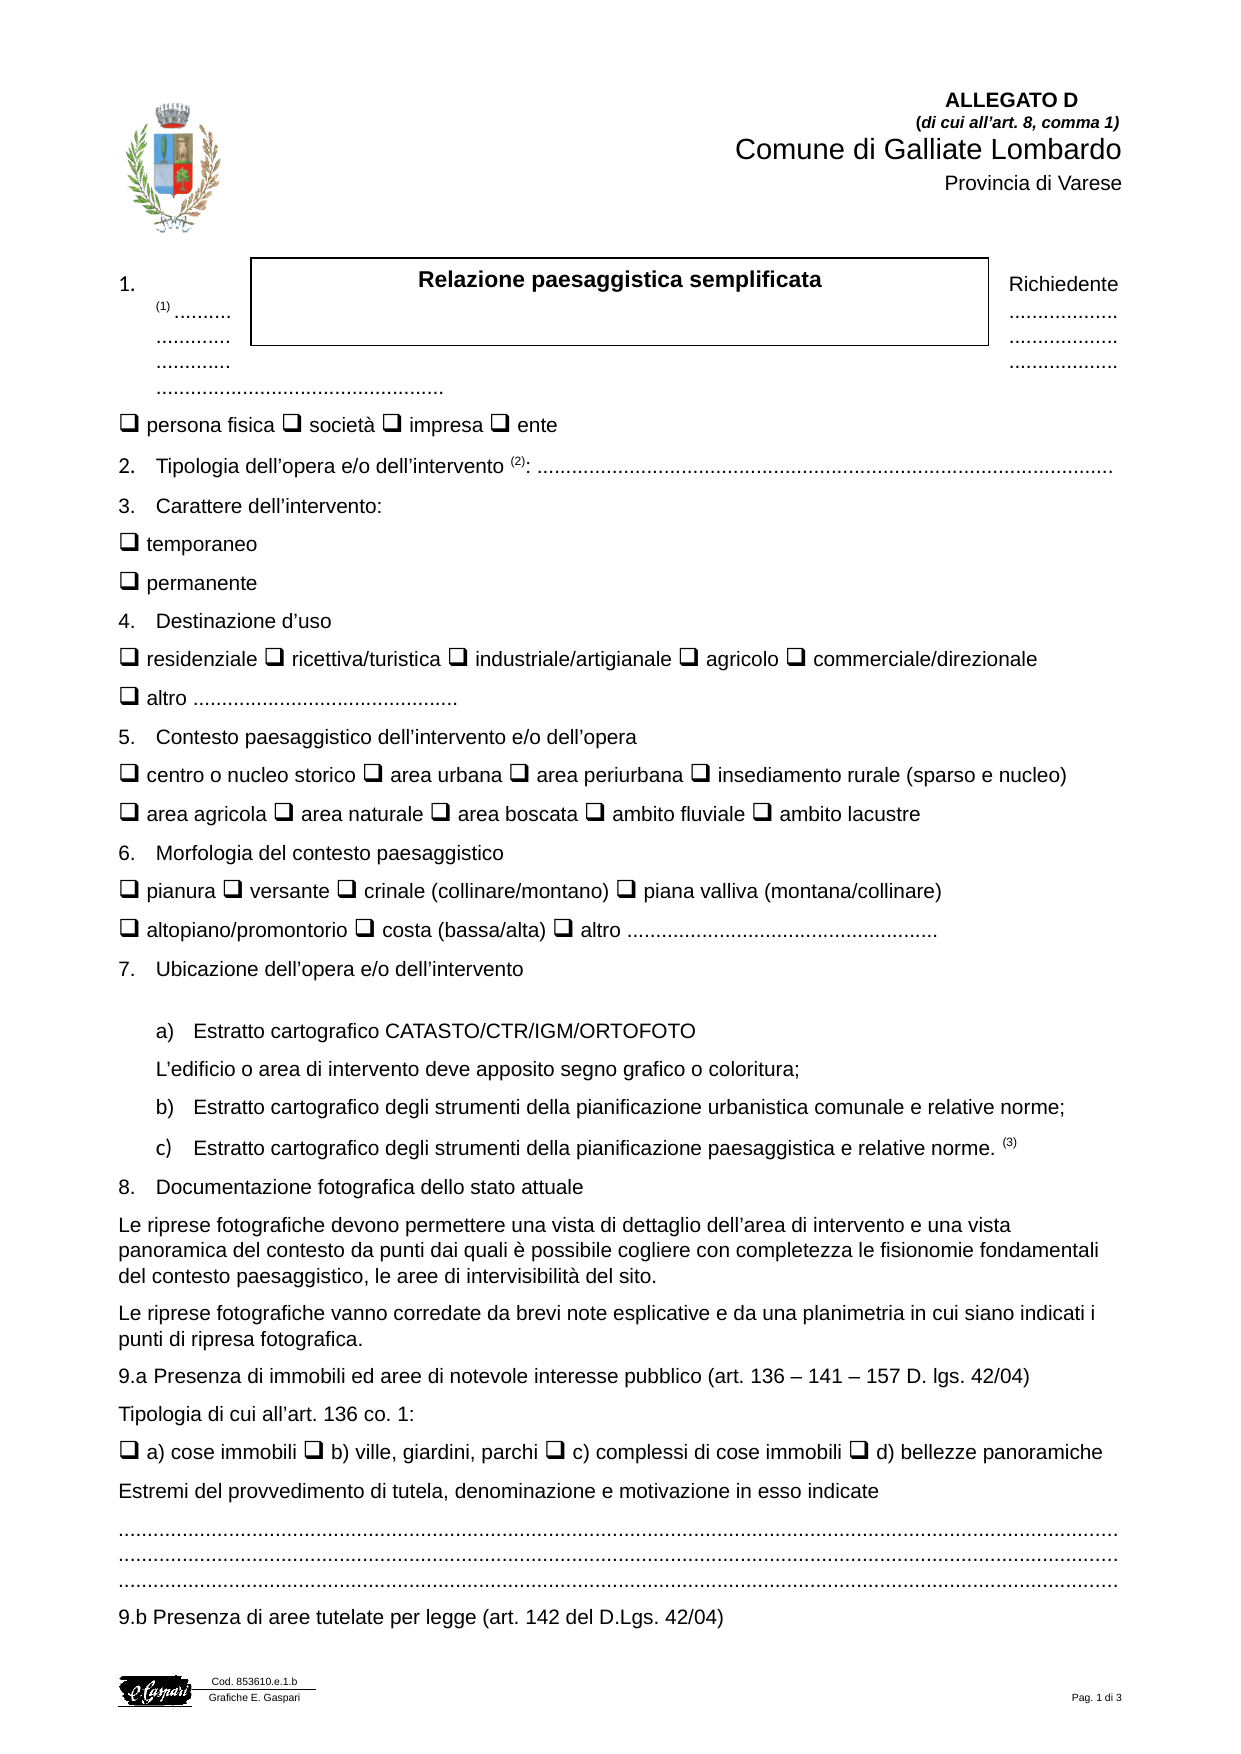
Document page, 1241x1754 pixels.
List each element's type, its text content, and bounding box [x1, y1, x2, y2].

text  centro o nucleo storico  area urbana  area periurbana  insediamento rurale (sparso e nucleo) [118, 763, 1122, 788]
text  area agricola  area naturale  area boscata  ambito fluviale  ambito lacustre [118, 802, 1122, 827]
list Richiedente (1) ............................................................................................................................................... [118, 269, 1122, 399]
list Tipologia dell’opera e/o dell’intervento (2): .................................................................................................... [118, 451, 1122, 479]
text Le riprese fotografiche vanno corredate da brevi note esplicative e da una planimetria in cui siano indicati i punti di ripresa fotografica. [118, 1301, 1122, 1351]
text  residenziale  ricettiva/turistica  industriale/artigianale  agricolo  commerciale/direzionale [118, 647, 1122, 672]
list Estratto cartografico CATASTO/CTR/IGM/ORTOFOTO [156, 1019, 1122, 1043]
picture [122, 101, 224, 233]
text L’edificio o area di intervento deve apposito segno grafico o coloritura; [156, 1057, 1122, 1081]
list Contesto paesaggistico dell’intervento e/o dell’opera [118, 725, 1122, 749]
list Ubicazione dell’opera e/o dell’intervento [118, 957, 1122, 981]
text  pianura  versante  crinale (collinare/montano)  piana valliva (montana/collinare) [118, 879, 1122, 904]
text  permanente [118, 570, 1122, 595]
list Documentazione fotografica dello stato attuale [118, 1175, 1122, 1199]
text Provincia di Varese [224, 171, 1122, 194]
list Destinazione d’uso [118, 609, 1122, 633]
list Morfologia del contesto paesaggistico [118, 841, 1122, 865]
list Estratto cartografico degli strumenti della pianificazione urbanistica comunale e relative norme; [156, 1095, 1122, 1119]
text  persona fisica  società  impresa  ente [118, 412, 1122, 437]
list Carattere dell’intervento: [118, 494, 1122, 518]
text Comune di Galliate Lombardo [224, 132, 1122, 166]
text  altopiano/promontorio  costa (bassa/alta)  altro ...................................................... [118, 918, 1122, 943]
text Estremi del provvedimento di tutela, denominazione e motivazione in esso indicate [118, 1479, 1122, 1503]
text  a) cose immobili  b) ville, giardini, parchi  c) complessi di cose immobili  d) bellezze panoramiche [118, 1440, 1122, 1465]
text Le riprese fotografiche devono permettere una vista di dettaglio dell’area di intervento e una vista panoramica del contesto da punti dai quali è possibile cogliere con completezza le fisionomie fondamentali del contesto paesaggistico, le aree di intervisibilità del sito. [118, 1213, 1122, 1287]
text Tipologia di cui all’art. 136 co. 1: [118, 1402, 1122, 1426]
text 9.a Presenza di immobili ed aree di notevole interesse pubblico (art. 136 – 141 – 157 D. lgs. 42/04) [118, 1364, 1122, 1388]
text  altro .............................................. [118, 686, 1122, 711]
picture [118, 1674, 192, 1706]
text  temporaneo [118, 531, 1122, 556]
text 9.b Presenza di aree tutelate per legge (art. 142 del D.Lgs. 42/04) [118, 1605, 1122, 1629]
list Estratto cartografico degli strumenti della pianificazione paesaggistica e relative norme. (3) [156, 1133, 1122, 1161]
